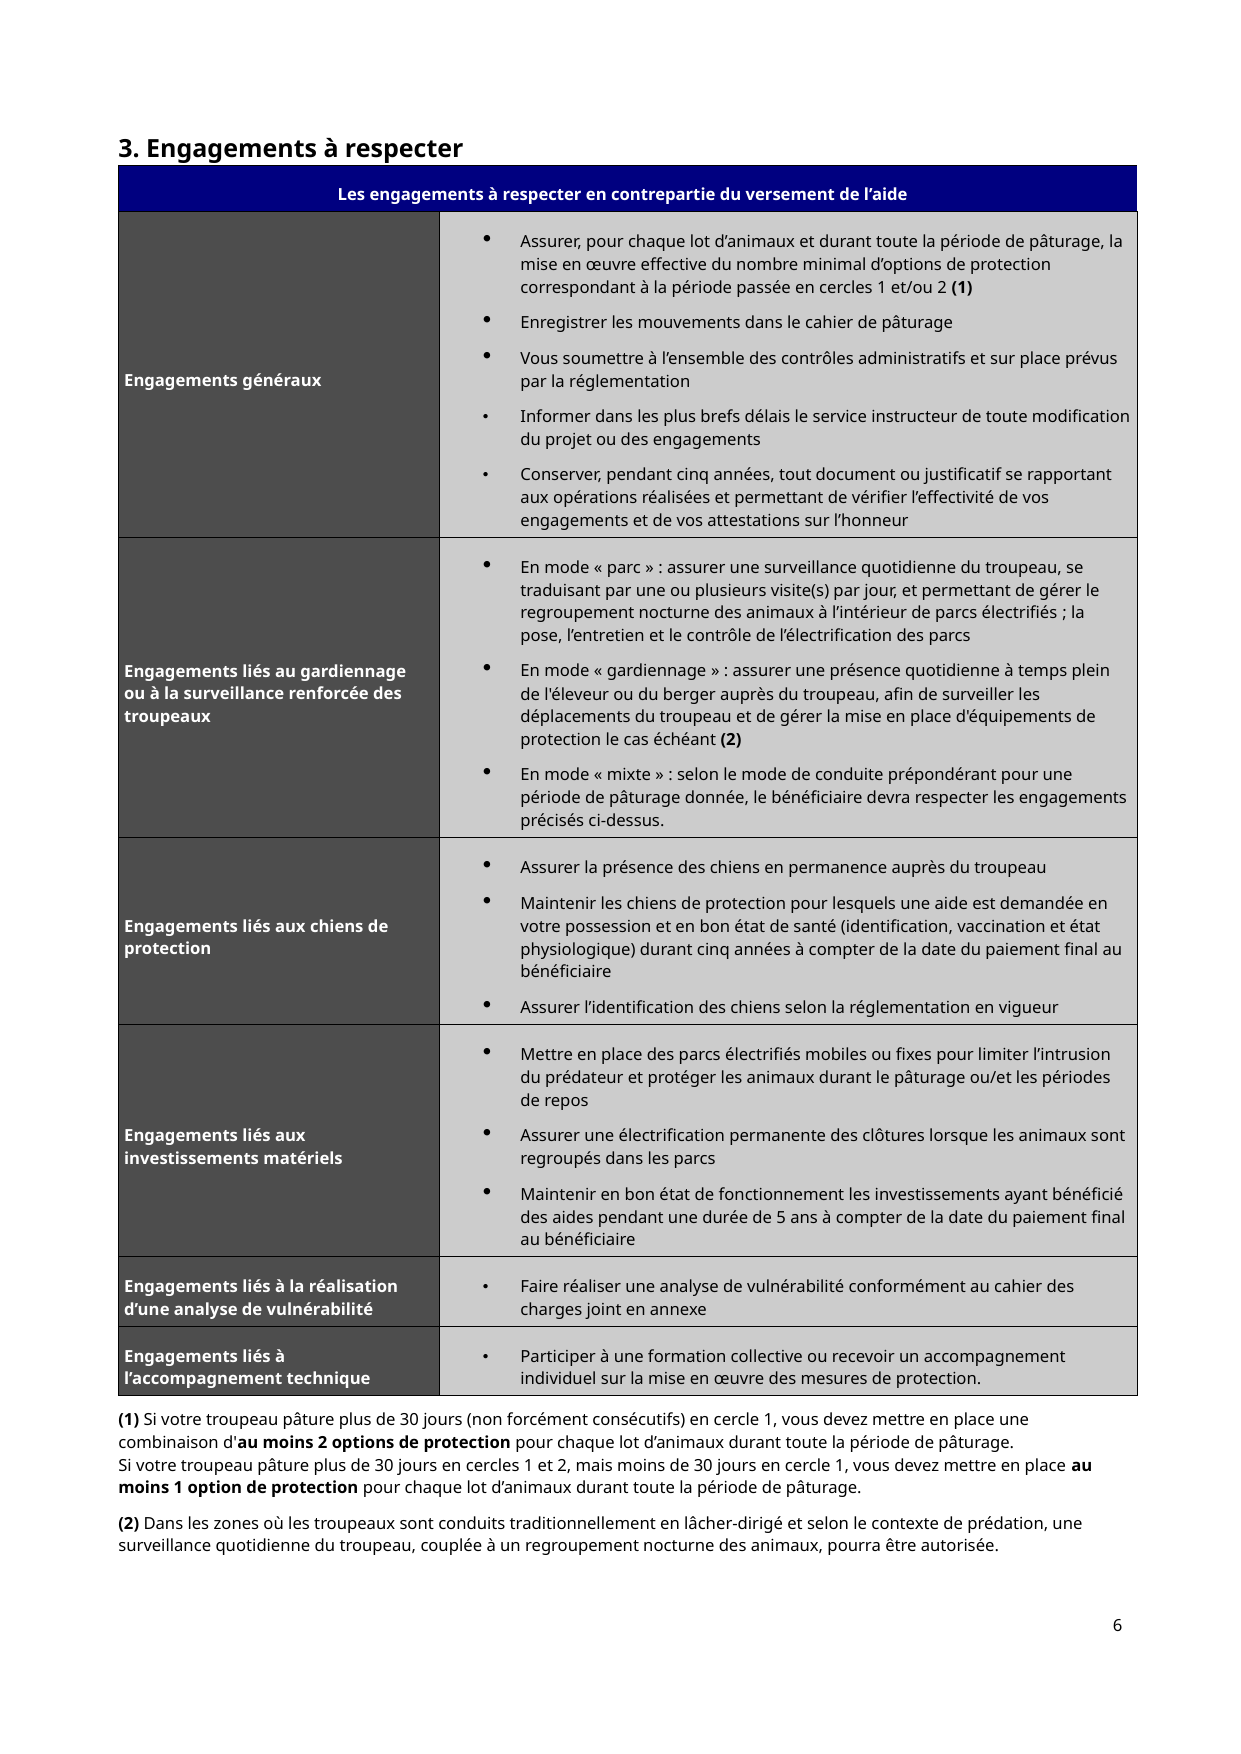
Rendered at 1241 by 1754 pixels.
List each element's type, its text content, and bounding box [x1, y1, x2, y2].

table_cell Engagements liés à la réalisation d’une analyse de vulnérabilité [119, 1257, 439, 1326]
table_cell Faire réaliser une analyse de vulnérabilité conformément au cahier des charges joint en annexe [440, 1257, 1137, 1326]
table_cell Participer à une formation collective ou recevoir un accompagnement individuel sur la mise en œuvre des mesures de protection. [440, 1327, 1137, 1395]
table_cell Engagements liés au gardiennage ou à la surveillance renforcée des troupeaux [119, 538, 439, 837]
table_cell Engagements généraux [119, 212, 439, 537]
table_cell Engagements liés aux chiens de protection [119, 838, 439, 1024]
table_cell Assurer la présence des chiens en permanence auprès du troupeau Maintenir les chiens de protection pour lesquels une aide est demandée en votre possession et en bon état de santé (identification, vaccination et état physiologique) durant cinq années à compter de la date du paiement final au bénéficiaire Assurer l’identification des chiens selon la réglementation en vigueur [440, 838, 1137, 1024]
text (1) Si votre troupeau pâture plus de 30 jours (non forcément consécutifs) en cercle 1, vous devez mettre en place une combinaison d'au moins 2 options de protection pour chaque lot d’animaux durant toute la période de pâturage. Si votre troupeau pâture plus de 30 jours en cercles 1 et 2, mais moins de 30 jours en cercle 1, vous devez mettre en place au moins 1 option de protection pour chaque lot d’animaux durant toute la période de pâturage. [118, 1408, 1122, 1499]
table_cell Mettre en place des parcs électrifiés mobiles ou fixes pour limiter l’intrusion du prédateur et protéger les animaux durant le pâturage ou/et les périodes de repos Assurer une électrification permanente des clôtures lorsque les animaux sont regroupés dans les parcs Maintenir en bon état de fonctionnement les investissements ayant bénéficié des aides pendant une durée de 5 ans à compter de la date du paiement final au bénéficiaire [440, 1025, 1137, 1256]
text (2) Dans les zones où les troupeaux sont conduits traditionnellement en lâcher-dirigé et selon le contexte de prédation, une surveillance quotidienne du troupeau, couplée à un regroupement nocturne des animaux, pourra être autorisée. [118, 1511, 1122, 1557]
text 3. Engagements à respecter [118, 131, 1112, 165]
table_cell Engagements liés aux investissements matériels [119, 1025, 439, 1256]
table_header Les engagements à respecter en contrepartie du versement de l’aide [119, 166, 1137, 211]
table_cell Engagements liés à l’accompagnement technique [119, 1327, 439, 1395]
table_cell Assurer, pour chaque lot d’animaux et durant toute la période de pâturage, la mise en œuvre effective du nombre minimal d’options de protection correspondant à la période passée en cercles 1 et/ou 2 (1) Enregistrer les mouvements dans le cahier de pâturage Vous soumettre à l’ensemble des contrôles administratifs et sur place prévus par la réglementation Informer dans les plus brefs délais le service instructeur de toute modification du projet ou des engagements Conserver, pendant cinq années, tout document ou justificatif se rapportant aux opérations réalisées et permettant de vérifier l’effectivité de vos engagements et de vos attestations sur l’honneur [440, 212, 1137, 537]
table_cell En mode « parc » : assurer une surveillance quotidienne du troupeau, se traduisant par une ou plusieurs visite(s) par jour, et permettant de gérer le regroupement nocturne des animaux à l’intérieur de parcs électrifiés ; la pose, l’entretien et le contrôle de l’électrification des parcs En mode « gardiennage » : assurer une présence quotidienne à temps plein de l'éleveur ou du berger auprès du troupeau, afin de surveiller les déplacements du troupeau et de gérer la mise en place d'équipements de protection le cas échéant (2) En mode « mixte » : selon le mode de conduite prépondérant pour une période de pâturage donnée, le bénéficiaire devra respecter les engagements précisés ci-dessus. [440, 538, 1137, 837]
